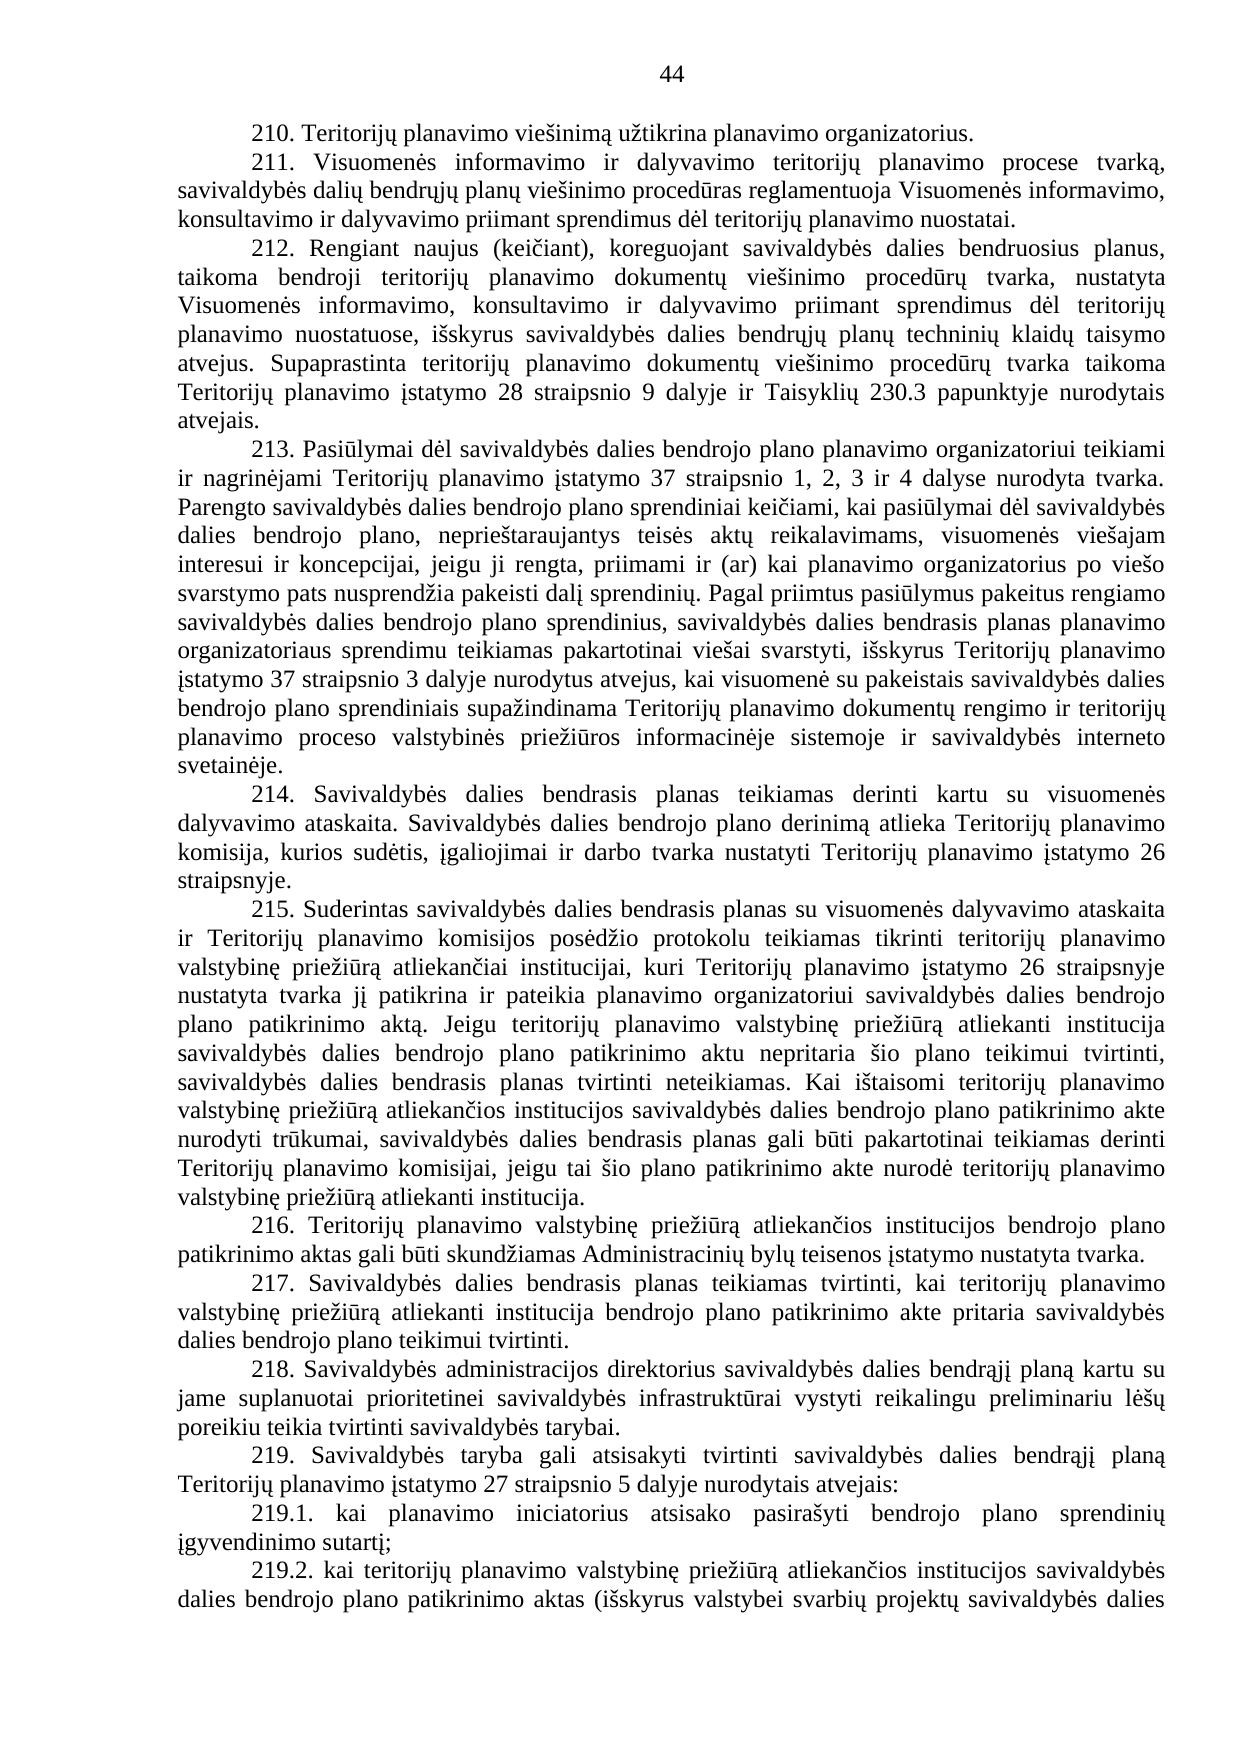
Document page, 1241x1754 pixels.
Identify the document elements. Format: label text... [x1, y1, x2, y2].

text 215. Suderintas savivaldybės dalies bendrasis planas su visuomenės dalyvavimo ataskaita ir Teritorijų planavimo komisijos posėdžio protokolu teikiamas tikrinti teritorijų planavimo valstybinę priežiūrą atliekančiai institucijai, kuri Teritorijų planavimo įstatymo 26 straipsnyje nustatyta tvarka jį patikrina ir pateikia planavimo organizatoriui savivaldybės dalies bendrojo plano patikrinimo aktą. Jeigu teritorijų planavimo valstybinę priežiūrą atliekanti institucija savivaldybės dalies bendrojo plano patikrinimo aktu nepritaria šio plano teikimui tvirtinti, savivaldybės dalies bendrasis planas tvirtinti neteikiamas. Kai ištaisomi teritorijų planavimo valstybinę priežiūrą atliekančios institucijos savivaldybės dalies bendrojo plano patikrinimo akte nurodyti trūkumai, savivaldybės dalies bendrasis planas gali būti pakartotinai teikiamas derinti Teritorijų planavimo komisijai, jeigu tai šio plano patikrinimo akte nurodė teritorijų planavimo valstybinę priežiūrą atliekanti institucija. [177, 894, 1166, 1211]
text 219.2. kai teritorijų planavimo valstybinę priežiūrą atliekančios institucijos savivaldybės dalies bendrojo plano patikrinimo aktas (išskyrus valstybei svarbių projektų savivaldybės dalies [177, 1556, 1166, 1613]
text 211. Visuomenės informavimo ir dalyvavimo teritorijų planavimo procese tvarką, savivaldybės dalių bendrųjų planų viešinimo procedūras reglamentuoja Visuomenės informavimo, konsultavimo ir dalyvavimo priimant sprendimus dėl teritorijų planavimo nuostatai. [177, 147, 1166, 233]
text 216. Teritorijų planavimo valstybinę priežiūrą atliekančios institucijos bendrojo plano patikrinimo aktas gali būti skundžiamas Administracinių bylų teisenos įstatymo nustatyta tvarka. [177, 1211, 1166, 1268]
text 219. Savivaldybės taryba gali atsisakyti tvirtinti savivaldybės dalies bendrąjį planą Teritorijų planavimo įstatymo 27 straipsnio 5 dalyje nurodytais atvejais: [177, 1441, 1166, 1498]
text 218. Savivaldybės administracijos direktorius savivaldybės dalies bendrąjį planą kartu su jame suplanuotai prioritetinei savivaldybės infrastruktūrai vystyti reikalingu preliminariu lėšų poreikiu teikia tvirtinti savivaldybės tarybai. [177, 1354, 1166, 1441]
text 214. Savivaldybės dalies bendrasis planas teikiamas derinti kartu su visuomenės dalyvavimo ataskaita. Savivaldybės dalies bendrojo plano derinimą atlieka Teritorijų planavimo komisija, kurios sudėtis, įgaliojimai ir darbo tvarka nustatyti Teritorijų planavimo įstatymo 26 straipsnyje. [177, 779, 1166, 894]
text 212. Rengiant naujus (keičiant), koreguojant savivaldybės dalies bendruosius planus, taikoma bendroji teritorijų planavimo dokumentų viešinimo procedūrų tvarka, nustatyta Visuomenės informavimo, konsultavimo ir dalyvavimo priimant sprendimus dėl teritorijų planavimo nuostatuose, išskyrus savivaldybės dalies bendrųjų planų techninių klaidų taisymo atvejus. Supaprastinta teritorijų planavimo dokumentų viešinimo procedūrų tvarka taikoma Teritorijų planavimo įstatymo 28 straipsnio 9 dalyje ir Taisyklių 230.3 papunktyje nurodytais atvejais. [177, 233, 1166, 434]
text 219.1. kai planavimo iniciatorius atsisako pasirašyti bendrojo plano sprendinių įgyvendinimo sutartį; [177, 1498, 1166, 1556]
text 217. Savivaldybės dalies bendrasis planas teikiamas tvirtinti, kai teritorijų planavimo valstybinę priežiūrą atliekanti institucija bendrojo plano patikrinimo akte pritaria savivaldybės dalies bendrojo plano teikimui tvirtinti. [177, 1268, 1166, 1354]
text 213. Pasiūlymai dėl savivaldybės dalies bendrojo plano planavimo organizatoriui teikiami ir nagrinėjami Teritorijų planavimo įstatymo 37 straipsnio 1, 2, 3 ir 4 dalyse nurodyta tvarka. Parengto savivaldybės dalies bendrojo plano sprendiniai keičiami, kai pasiūlymai dėl savivaldybės dalies bendrojo plano, neprieštaraujantys teisės aktų reikalavimams, visuomenės viešajam interesui ir koncepcijai, jeigu ji rengta, priimami ir (ar) kai planavimo organizatorius po viešo svarstymo pats nusprendžia pakeisti dalį sprendinių. Pagal priimtus pasiūlymus pakeitus rengiamo savivaldybės dalies bendrojo plano sprendinius, savivaldybės dalies bendrasis planas planavimo organizatoriaus sprendimu teikiamas pakartotinai viešai svarstyti, išskyrus Teritorijų planavimo įstatymo 37 straipsnio 3 dalyje nurodytus atvejus, kai visuomenė su pakeistais savivaldybės dalies bendrojo plano sprendiniais supažindinama Teritorijų planavimo dokumentų rengimo ir teritorijų planavimo proceso valstybinės priežiūros informacinėje sistemoje ir savivaldybės interneto svetainėje. [177, 434, 1166, 779]
text 210. Teritorijų planavimo viešinimą užtikrina planavimo organizatorius. [177, 118, 1166, 147]
